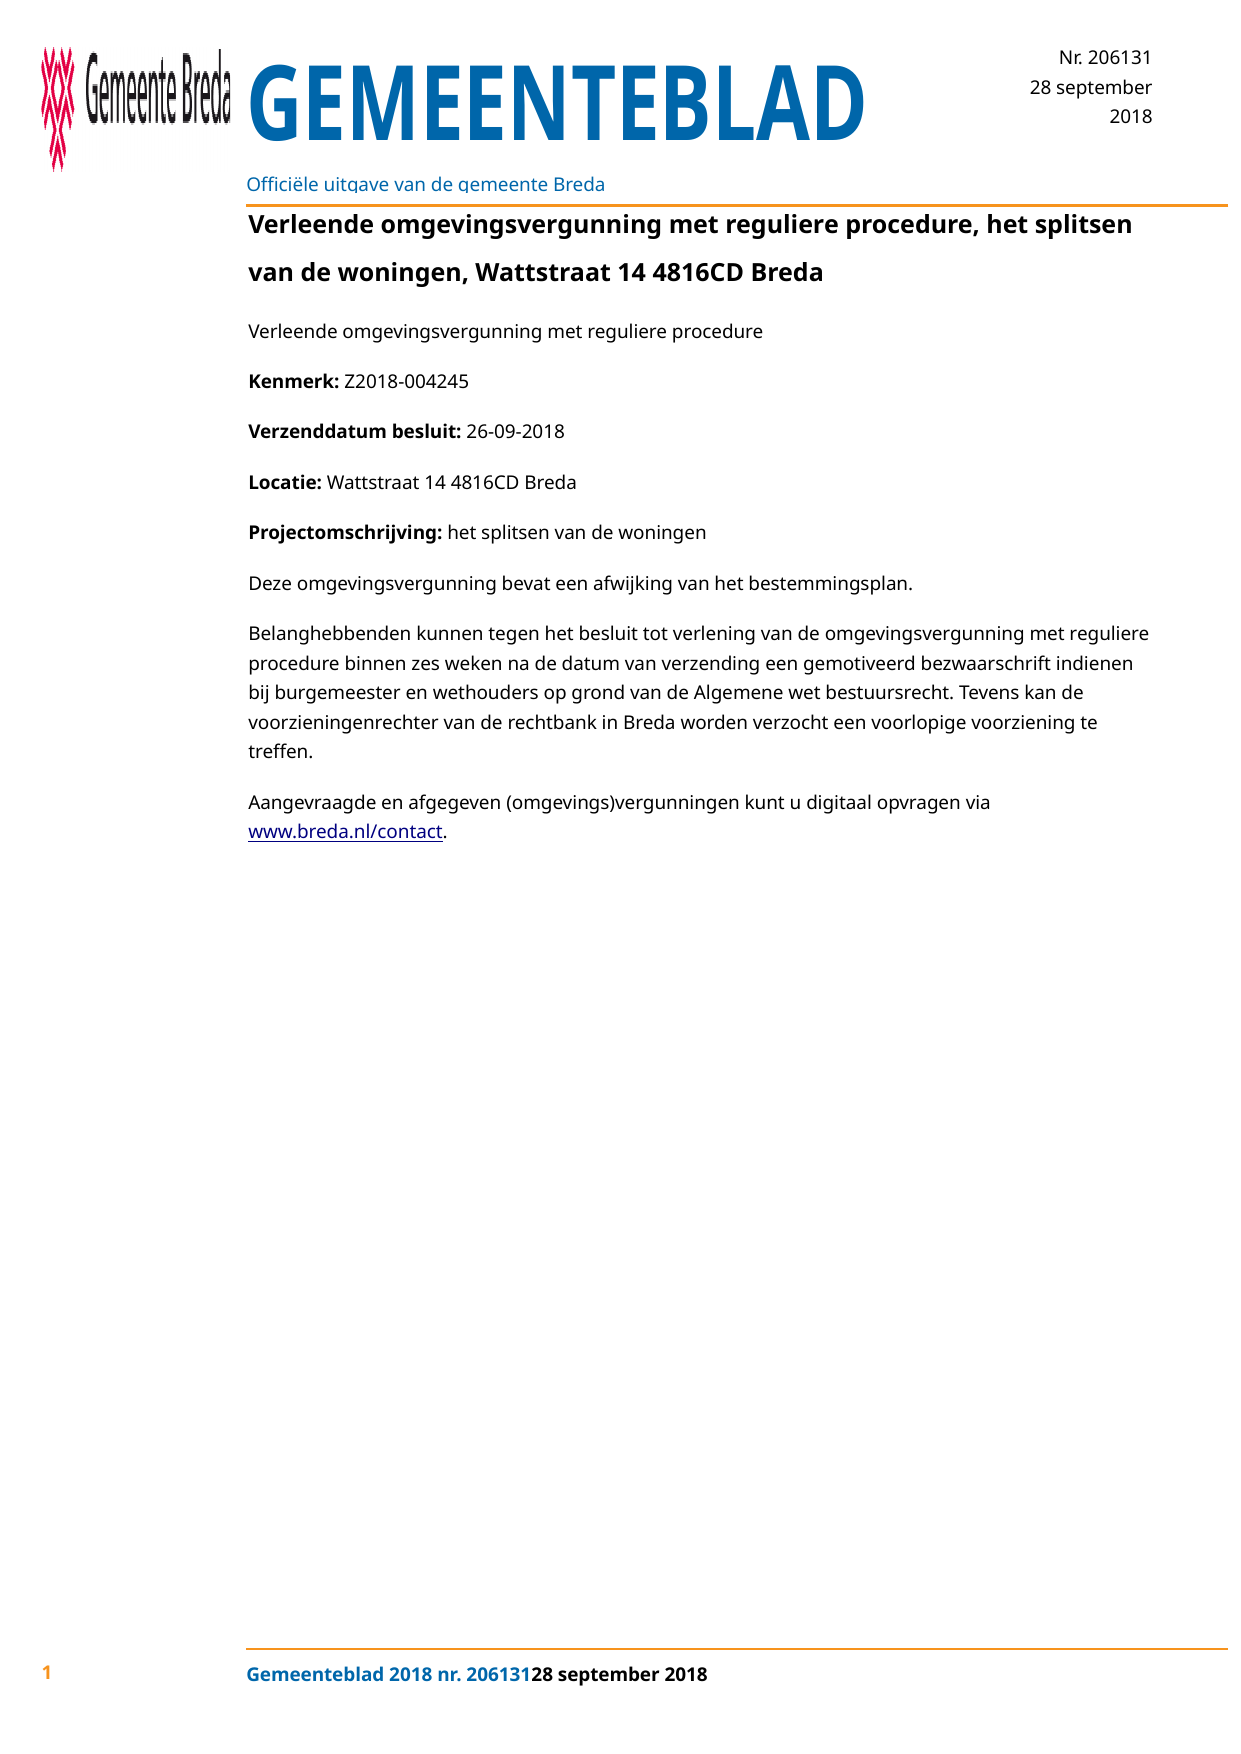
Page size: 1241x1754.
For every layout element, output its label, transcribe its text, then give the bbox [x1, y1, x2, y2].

picture [41, 47, 231, 172]
text Locatie: Wattstraat 14 4816CD Breda [248, 469, 1152, 495]
text Projectomschrijving: het splitsen van de woningen [248, 519, 1152, 545]
text Aangevraagde en afgegeven (omgevings)vergunningen kunt u digitaal opvragen via www.breda.nl/contact. [248, 789, 1152, 844]
text Kenmerk: Z2018-004245 [248, 368, 1152, 394]
text Verzenddatum besluit: 26-09-2018 [248, 419, 1152, 444]
text Belanghebbenden kunnen tegen het besluit tot verlening van de omgevingsvergunning met reguliere procedure binnen zes weken na de datum van verzending een gemotiveerd bezwaarschrift indienen bij burgemeester en wethouders op grond van de Algemene wet bestuursrecht. Tevens kan de voorzieningenrechter van de rechtbank in Breda worden verzocht een voorlopige voorziening te treffen. [248, 620, 1152, 764]
text Deze omgevingsvergunning bevat een afwijking van het bestemmingsplan. [248, 570, 1152, 596]
text Verleende omgevingsvergunning met reguliere procedure, het splitsen van de woningen, Wattstraat 14 4816CD Breda [248, 207, 1152, 288]
text Verleende omgevingsvergunning met reguliere procedure [248, 318, 1152, 344]
